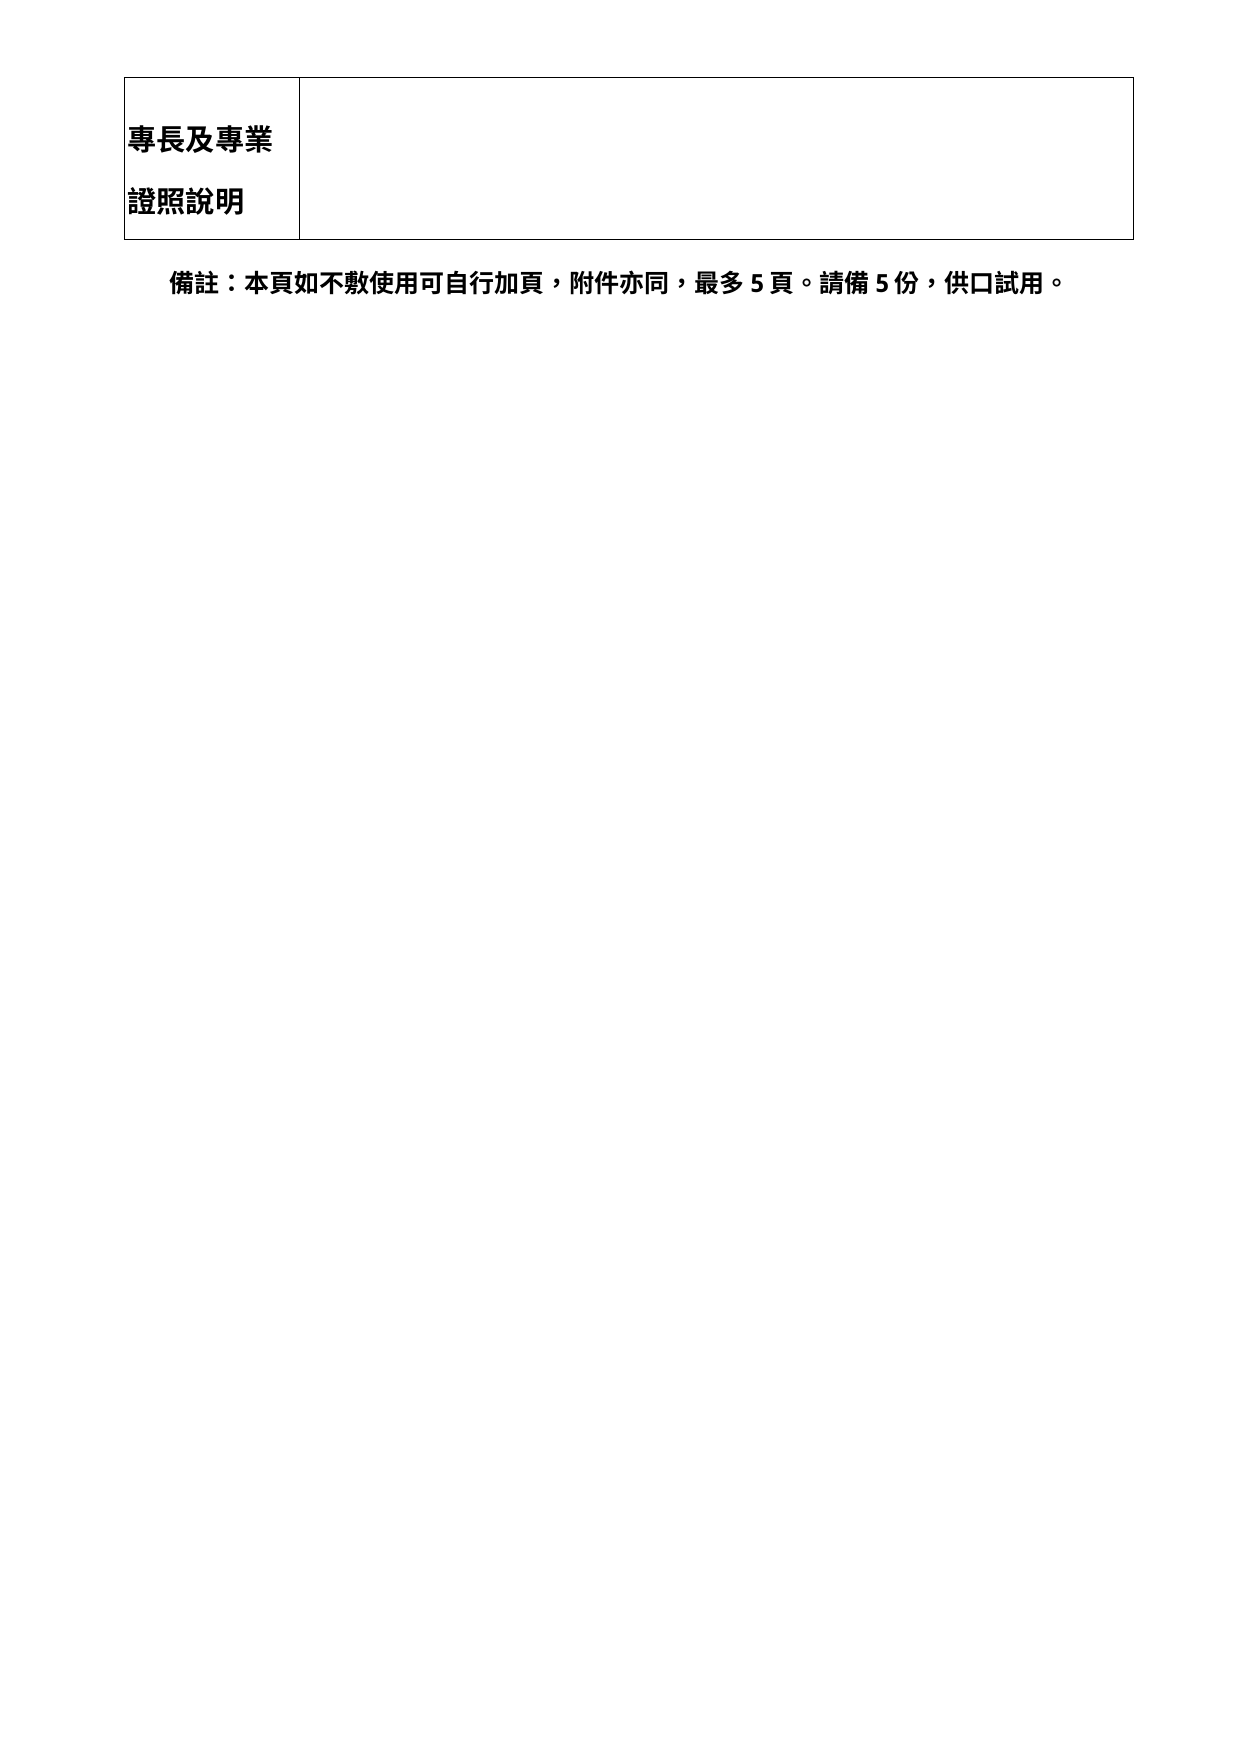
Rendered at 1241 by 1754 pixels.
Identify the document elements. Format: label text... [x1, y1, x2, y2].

table_cell [300, 78, 1133, 239]
text 備註：本頁如不敷使用可自行加頁，附件亦同，最多5頁。請備5份，供口試用。 [169, 240, 1092, 302]
table_cell 專長及專業證照說明 [125, 78, 299, 239]
